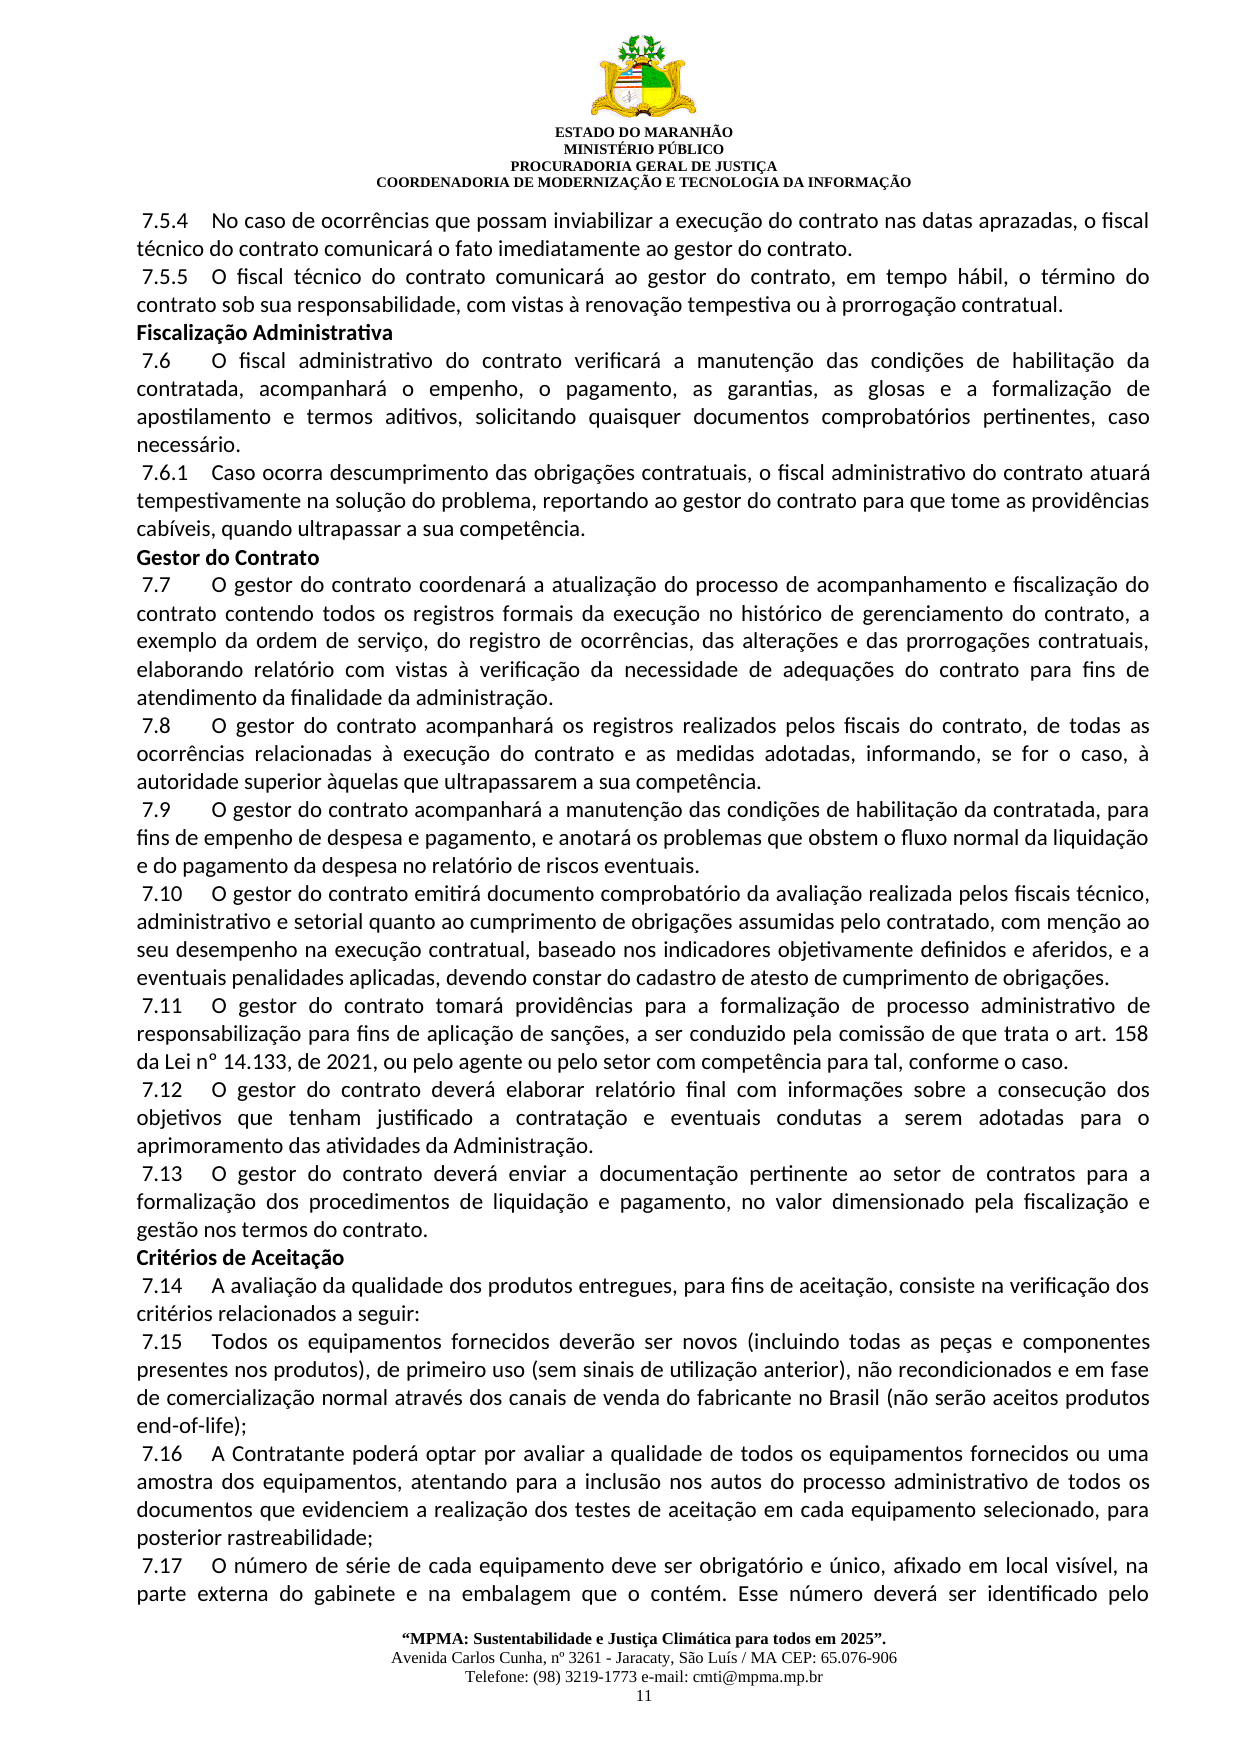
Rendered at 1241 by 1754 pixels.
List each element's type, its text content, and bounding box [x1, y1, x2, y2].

list No caso de ocorrências que possam inviabilizar a execução do contrato nas datas aprazadas, o fiscal técnico do contrato comunicará o fato imediatamente ao gestor do contrato. [136, 206, 1152, 262]
list O gestor do contrato acompanhará os registros realizados pelos fiscais do contrato, de todas as ocorrências relacionadas à execução do contrato e as medidas adotadas, informando, se for o caso, à autoridade superior àquelas que ultrapassarem a sua competência. [136, 711, 1152, 795]
list A avaliação da qualidade dos produtos entregues, para fins de aceitação, consiste na verificação dos critérios relacionados a seguir: [136, 1271, 1152, 1327]
text Fiscalização Administrativa [136, 318, 1152, 346]
list O gestor do contrato coordenará a atualização do processo de acompanhamento e fiscalização do contrato contendo todos os registros formais da execução no histórico de gerenciamento do contrato, a exemplo da ordem de serviço, do registro de ocorrências, das alterações e das prorrogações contratuais, elaborando relatório com vistas à verificação da necessidade de adequações do contrato para fins de atendimento da finalidade da administração. [136, 571, 1152, 711]
list O gestor do contrato acompanhará a manutenção das condições de habilitação da contratada, para fins de empenho de despesa e pagamento, e anotará os problemas que obstem o fluxo normal da liquidação e do pagamento da despesa no relatório de riscos eventuais. [136, 795, 1152, 879]
list O gestor do contrato deverá elaborar relatório final com informações sobre a consecução dos objetivos que tenham justificado a contratação e eventuais condutas a serem adotadas para o aprimoramento das atividades da Administração. [136, 1075, 1152, 1159]
list O gestor do contrato tomará providências para a formalização de processo administrativo de responsabilização para fins de aplicação de sanções, a ser conduzido pela comissão de que trata o art. 158 da Lei nº 14.133, de 2021, ou pelo agente ou pelo setor com competência para tal, conforme o caso. [136, 991, 1152, 1075]
text Gestor do Contrato [136, 543, 1152, 571]
list A Contratante poderá optar por avaliar a qualidade de todos os equipamentos fornecidos ou uma amostra dos equipamentos, atentando para a inclusão nos autos do processo administrativo de todos os documentos que evidenciem a realização dos testes de aceitação em cada equipamento selecionado, para posterior rastreabilidade; [136, 1439, 1152, 1551]
list Caso ocorra descumprimento das obrigações contratuais, o fiscal administrativo do contrato atuará tempestivamente na solução do problema, reportando ao gestor do contrato para que tome as providências cabíveis, quando ultrapassar a sua competência. [136, 458, 1152, 543]
list O gestor do contrato deverá enviar a documentação pertinente ao setor de contratos para a formalização dos procedimentos de liquidação e pagamento, no valor dimensionado pela fiscalização e gestão nos termos do contrato. [136, 1159, 1152, 1243]
list O fiscal técnico do contrato comunicará ao gestor do contrato, em tempo hábil, o término do contrato sob sua responsabilidade, com vistas à renovação tempestiva ou à prorrogação contratual. [136, 262, 1152, 318]
list O número de série de cada equipamento deve ser obrigatório e único, afixado em local visível, na parte externa do gabinete e na embalagem que o contém. Esse número deverá ser identificado pelo [136, 1551, 1152, 1607]
list Todos os equipamentos fornecidos deverão ser novos (incluindo todas as peças e componentes presentes nos produtos), de primeiro uso (sem sinais de utilização anterior), não recondicionados e em fase de comercialização normal através dos canais de venda do fabricante no Brasil (não serão aceitos produtos end-of-life); [136, 1327, 1152, 1439]
text Critérios de Aceitação [136, 1243, 1152, 1271]
list O gestor do contrato emitirá documento comprobatório da avaliação realizada pelos fiscais técnico, administrativo e setorial quanto ao cumprimento de obrigações assumidas pelo contratado, com menção ao seu desempenho na execução contratual, baseado nos indicadores objetivamente definidos e aferidos, e a eventuais penalidades aplicadas, devendo constar do cadastro de atesto de cumprimento de obrigações. [136, 879, 1152, 991]
list O fiscal administrativo do contrato verificará a manutenção das condições de habilitação da contratada, acompanhará o empenho, o pagamento, as garantias, as glosas e a formalização de apostilamento e termos aditivos, solicitando quaisquer documentos comprobatórios pertinentes, caso necessário. [136, 346, 1152, 458]
